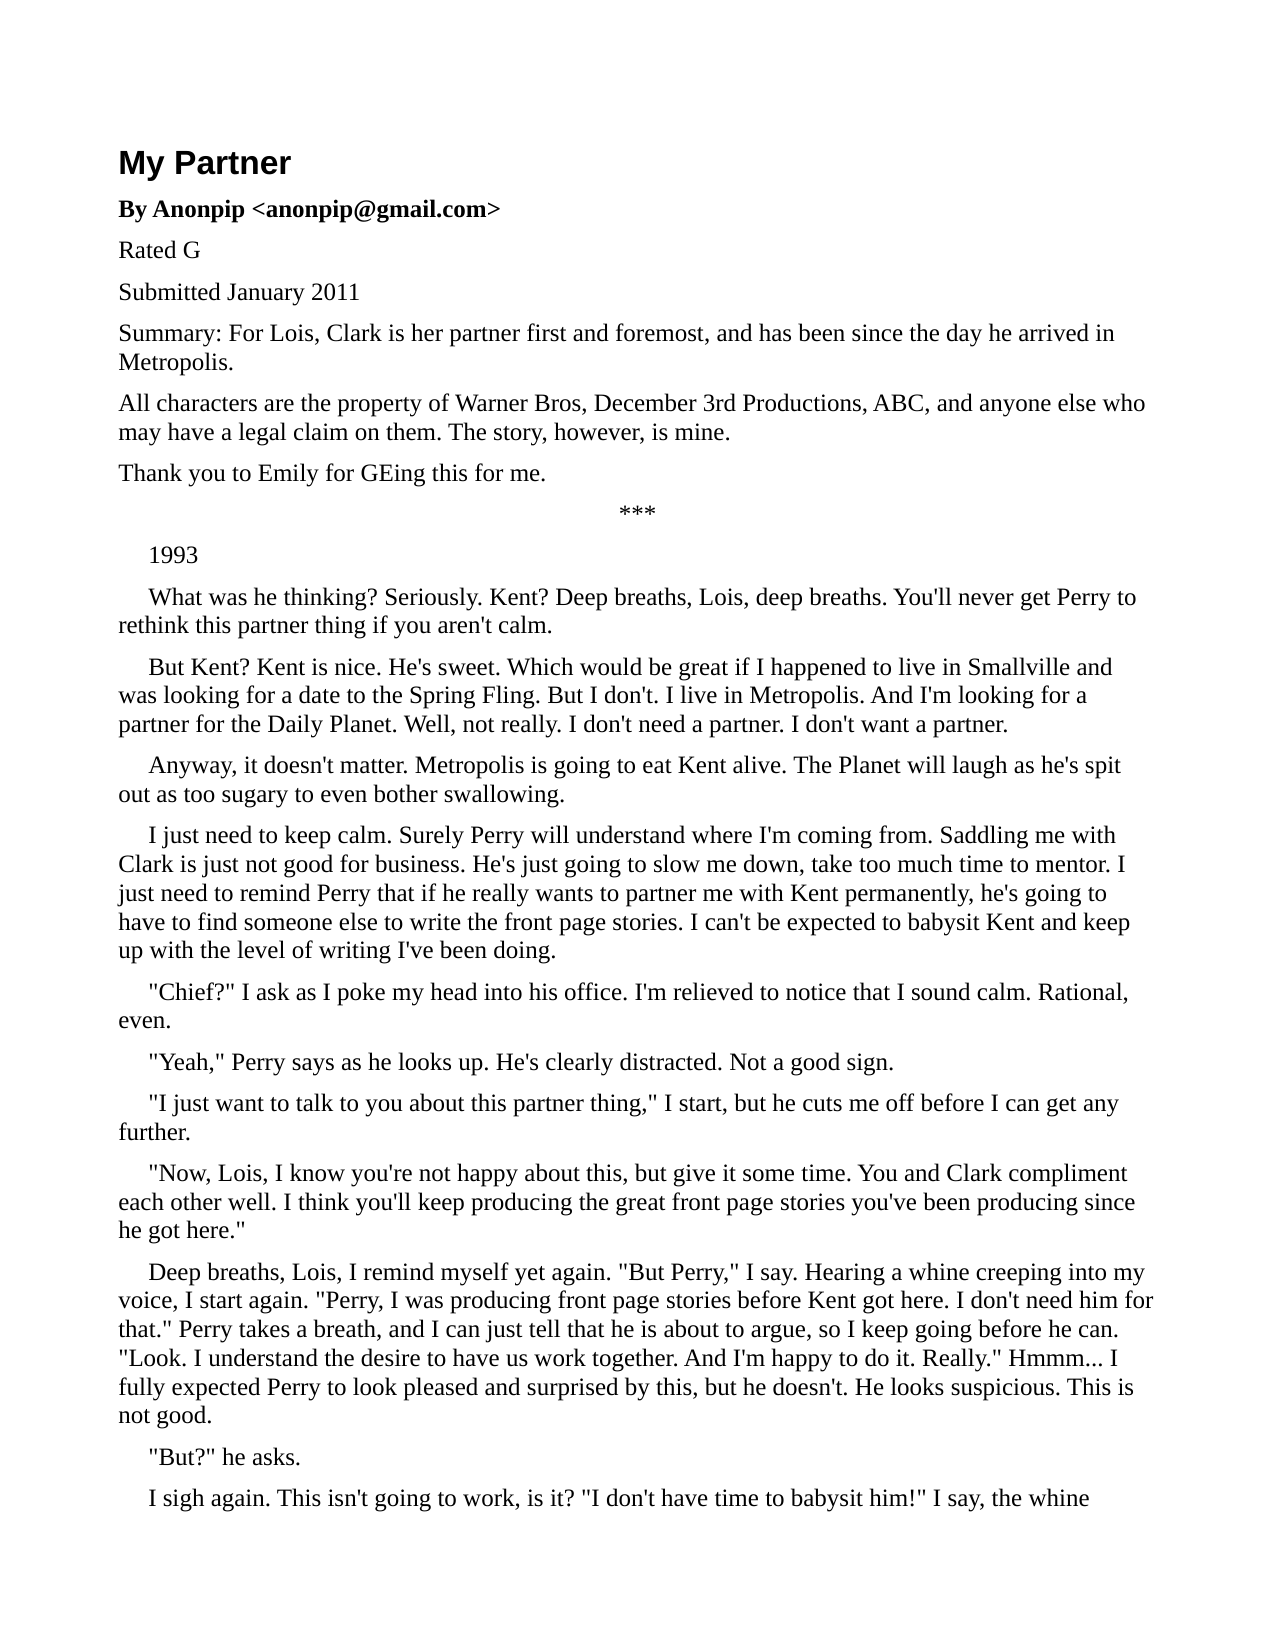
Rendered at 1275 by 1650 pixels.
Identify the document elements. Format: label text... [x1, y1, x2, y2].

subtitle My Partner [118, 143, 1157, 182]
text Summary: For Lois, Clark is her partner first and foremost, and has been since the day he arrived in Metropolis. [118, 318, 1157, 376]
text "Chief?" I ask as I poke my head into his office. I'm relieved to notice that I sound calm. Rational, even. [118, 977, 1157, 1034]
text "I just want to talk to you about this partner thing," I start, but he cuts me off before I can get any further. [118, 1088, 1157, 1146]
text Thank you to Emily for GEing this for me. [118, 458, 1157, 487]
text What was he thinking? Seriously. Kent? Deep breaths, Lois, deep breaths. You'll never get Perry to rethink this partner thing if you aren't calm. [118, 582, 1157, 639]
text I sigh again. This isn't going to work, is it? "I don't have time to babysit him!" I say, the whine [118, 1483, 1157, 1512]
text I just need to keep calm. Surely Perry will understand where I'm coming from. Saddling me with Clark is just not good for business. He's just going to slow me down, take too much time to mentor. I just need to remind Perry that if he really wants to partner me with Kent permanently, he's going to have to find someone else to write the front page stories. I can't be expected to babysit Kent and keep up with the level of writing I've been doing. [118, 821, 1157, 964]
text Anyway, it doesn't matter. Metropolis is going to eat Kent alive. The Planet will laugh as he's spit out as too sugary to even bother swallowing. [118, 751, 1157, 808]
text "But?" he asks. [118, 1442, 1157, 1471]
text "Yeah," Perry says as he looks up. He's clearly distracted. Not a good sign. [118, 1047, 1157, 1076]
text But Kent? Kent is nice. He's sweet. Which would be great if I happened to live in Smallville and was looking for a date to the Spring Fling. But I don't. I live in Metropolis. And I'm looking for a partner for the Daily Planet. Well, not really. I don't need a partner. I don't want a partner. [118, 652, 1157, 738]
text "Now, Lois, I know you're not happy about this, but give it some time. You and Clark compliment each other well. I think you'll keep producing the great front page stories you've been producing since he got here." [118, 1158, 1157, 1244]
text Submitted January 2011 [118, 277, 1157, 306]
text Rated G [118, 236, 1157, 264]
text 1993 [118, 541, 1157, 569]
text *** [118, 499, 1157, 528]
text By Anonpip <anonpip@gmail.com> [118, 194, 1157, 223]
text Deep breaths, Lois, I remind myself yet again. "But Perry," I say. Hearing a whine creeping into my voice, I start again. "Perry, I was producing front page stories before Kent got here. I don't need him for that." Perry takes a breath, and I can just tell that he is about to argue, so I keep going before he can. "Look. I understand the desire to have us work together. And I'm happy to do it. Really." Hmmm... I fully expected Perry to look pleased and surprised by this, but he doesn't. He looks suspicious. This is not good. [118, 1257, 1157, 1429]
text All characters are the property of Warner Bros, December 3rd Productions, ABC, and anyone else who may have a legal claim on them. The story, however, is mine. [118, 388, 1157, 446]
